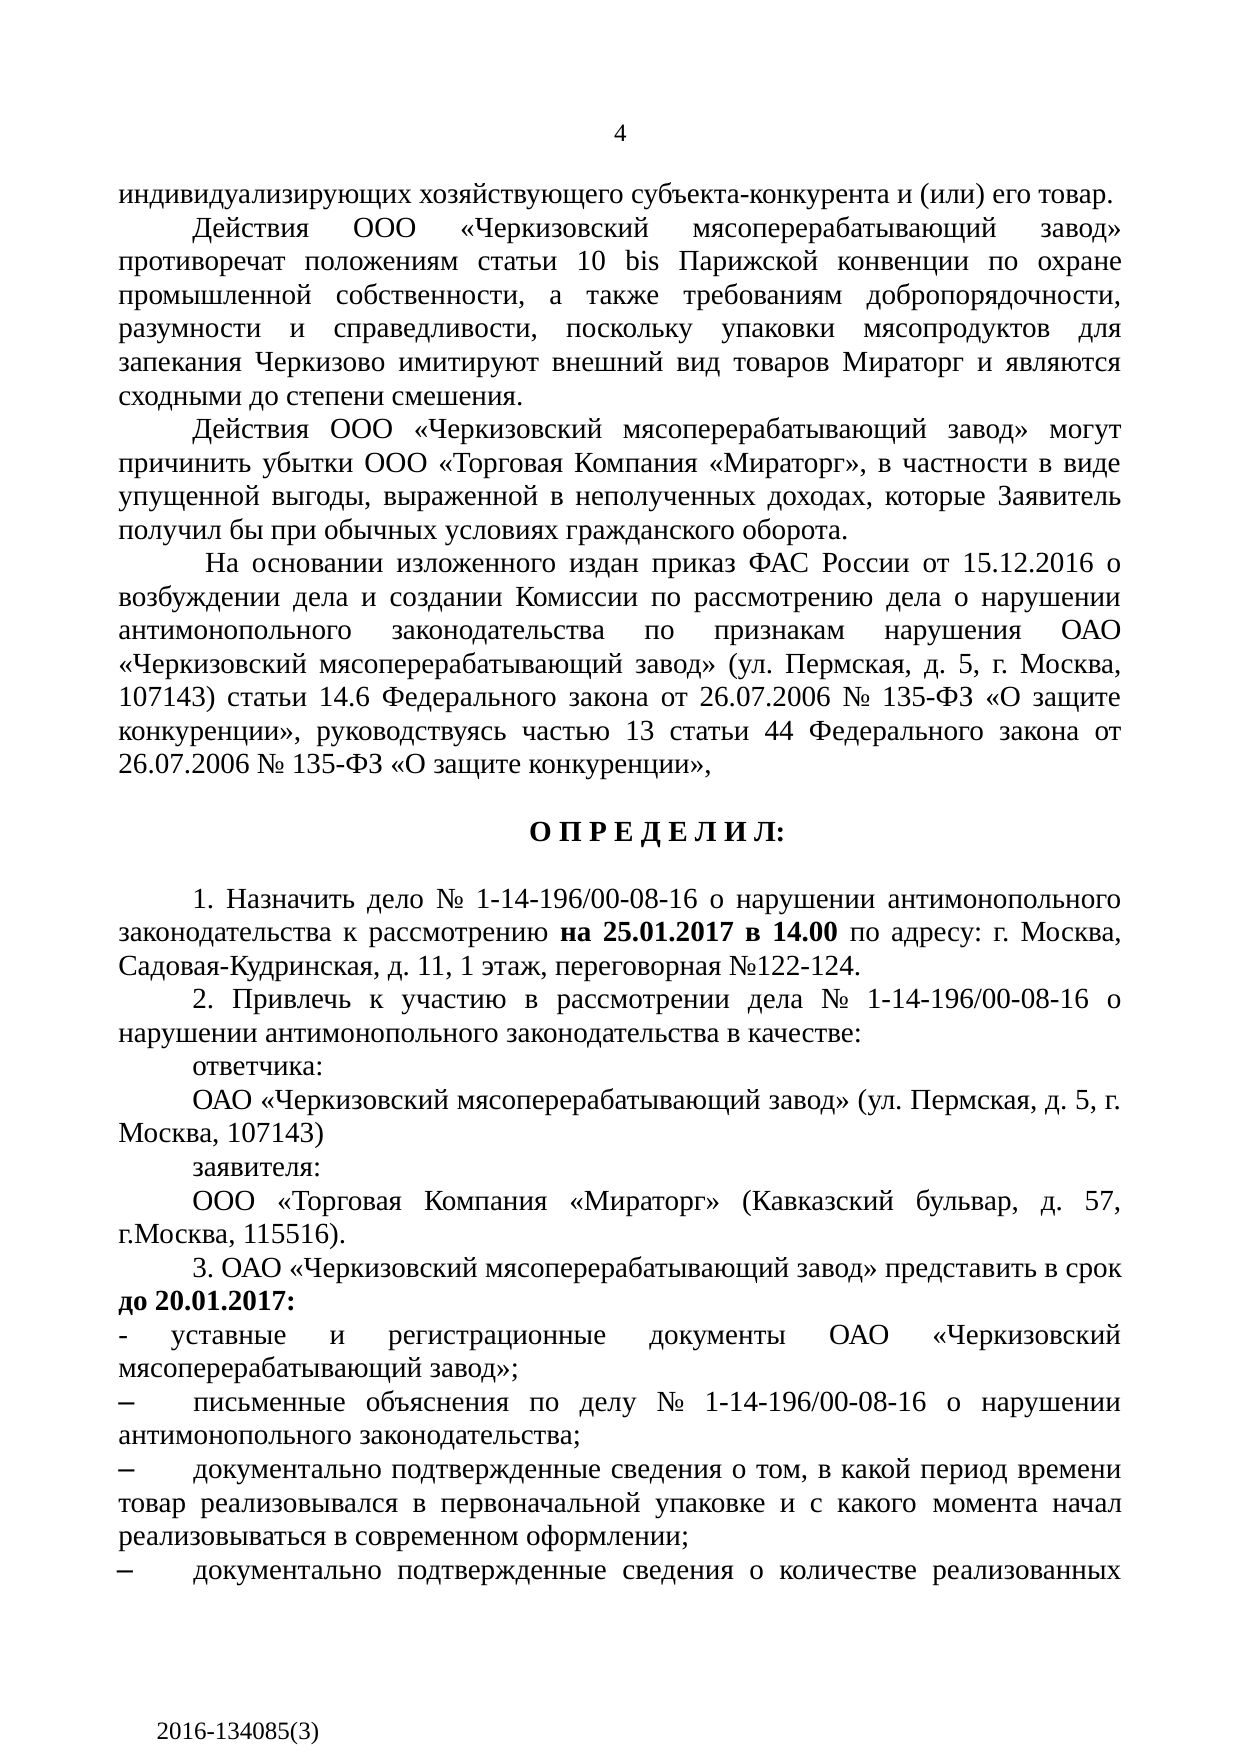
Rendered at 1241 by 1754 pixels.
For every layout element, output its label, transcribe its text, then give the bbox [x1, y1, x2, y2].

text заявителя: [118, 1149, 1122, 1183]
text На основании изложенного издан приказ ФАС России от 15.12.2016 о возбуждении дела и создании Комиссии по рассмотрению дела о нарушении антимонопольного законодательства по признакам нарушения ОАО «Черкизовский мясоперерабатывающий завод» (ул. Пермская, д. 5, г. Москва, 107143) статьи 14.6 Федерального закона от 26.07.2006 № 135-ФЗ «О защите конкуренции», руководствуясь частью 13 статьи 44 Федерального закона от 26.07.2006 № 135-ФЗ «О защите конкуренции», [118, 545, 1122, 780]
text 1. Назначить дело № 1-14-196/00-08-16 о нарушении антимонопольного законодательства к рассмотрению на 25.01.2017 в 14.00 по адресу: г. Москва, Садовая-Кудринская, д. 11, 1 этаж, переговорная №122-124. [118, 881, 1122, 981]
text 3. ОАО «Черкизовский мясоперерабатывающий завод» представить в срок до 20.01.2017: [118, 1250, 1122, 1317]
list письменные объяснения по делу № 1-14-196/00-08-16 о нарушении антимонопольного законодательства; [118, 1384, 1122, 1451]
text Действия ООО «Черкизовский мясоперерабатывающий завод» противоречат положениям статьи 10 bis Парижской конвенции по охране промышленной собственности, а также требованиям добропорядочности, разумности и справедливости, поскольку упаковки мясопродуктов для запекания Черкизово имитируют внешний вид товаров Мираторг и являются сходными до степени смешения. [118, 210, 1122, 411]
list документально подтвержденные сведения о том, в какой период времени товар реализовывался в первоначальной упаковке и с какого момента начал реализовываться в современном оформлении; [118, 1451, 1122, 1552]
text - уставные и регистрационные документы ОАО «Черкизовский мясоперерабатывающий завод»; [118, 1317, 1122, 1384]
text 2. Привлечь к участию в рассмотрении дела № 1-14-196/00-08-16 о нарушении антимонопольного законодательства в качестве: [118, 981, 1122, 1048]
text Действия ООО «Черкизовский мясоперерабатывающий завод» могут причинить убытки ООО «Торговая Компания «Мираторг», в частности в виде упущенной выгоды, выраженной в неполученных доходах, которые Заявитель получил бы при обычных условиях гражданского оборота. [118, 411, 1122, 545]
text индивидуализирующих хозяйствующего субъекта-конкурента и (или) его товар. [118, 176, 1122, 210]
text ОАО «Черкизовский мясоперерабатывающий завод» (ул. Пермская, д. 5, г. Москва, 107143) [118, 1082, 1122, 1149]
list документально подтвержденные сведения о количестве реализованных [117, 1552, 1122, 1585]
text О П Р Е Д Е Л И Л: [118, 814, 1122, 847]
text ответчика: [118, 1048, 1122, 1082]
text ООО «Торговая Компания «Мираторг» (Кавказский бульвар, д. 57, г.Москва, 115516). [118, 1183, 1122, 1250]
